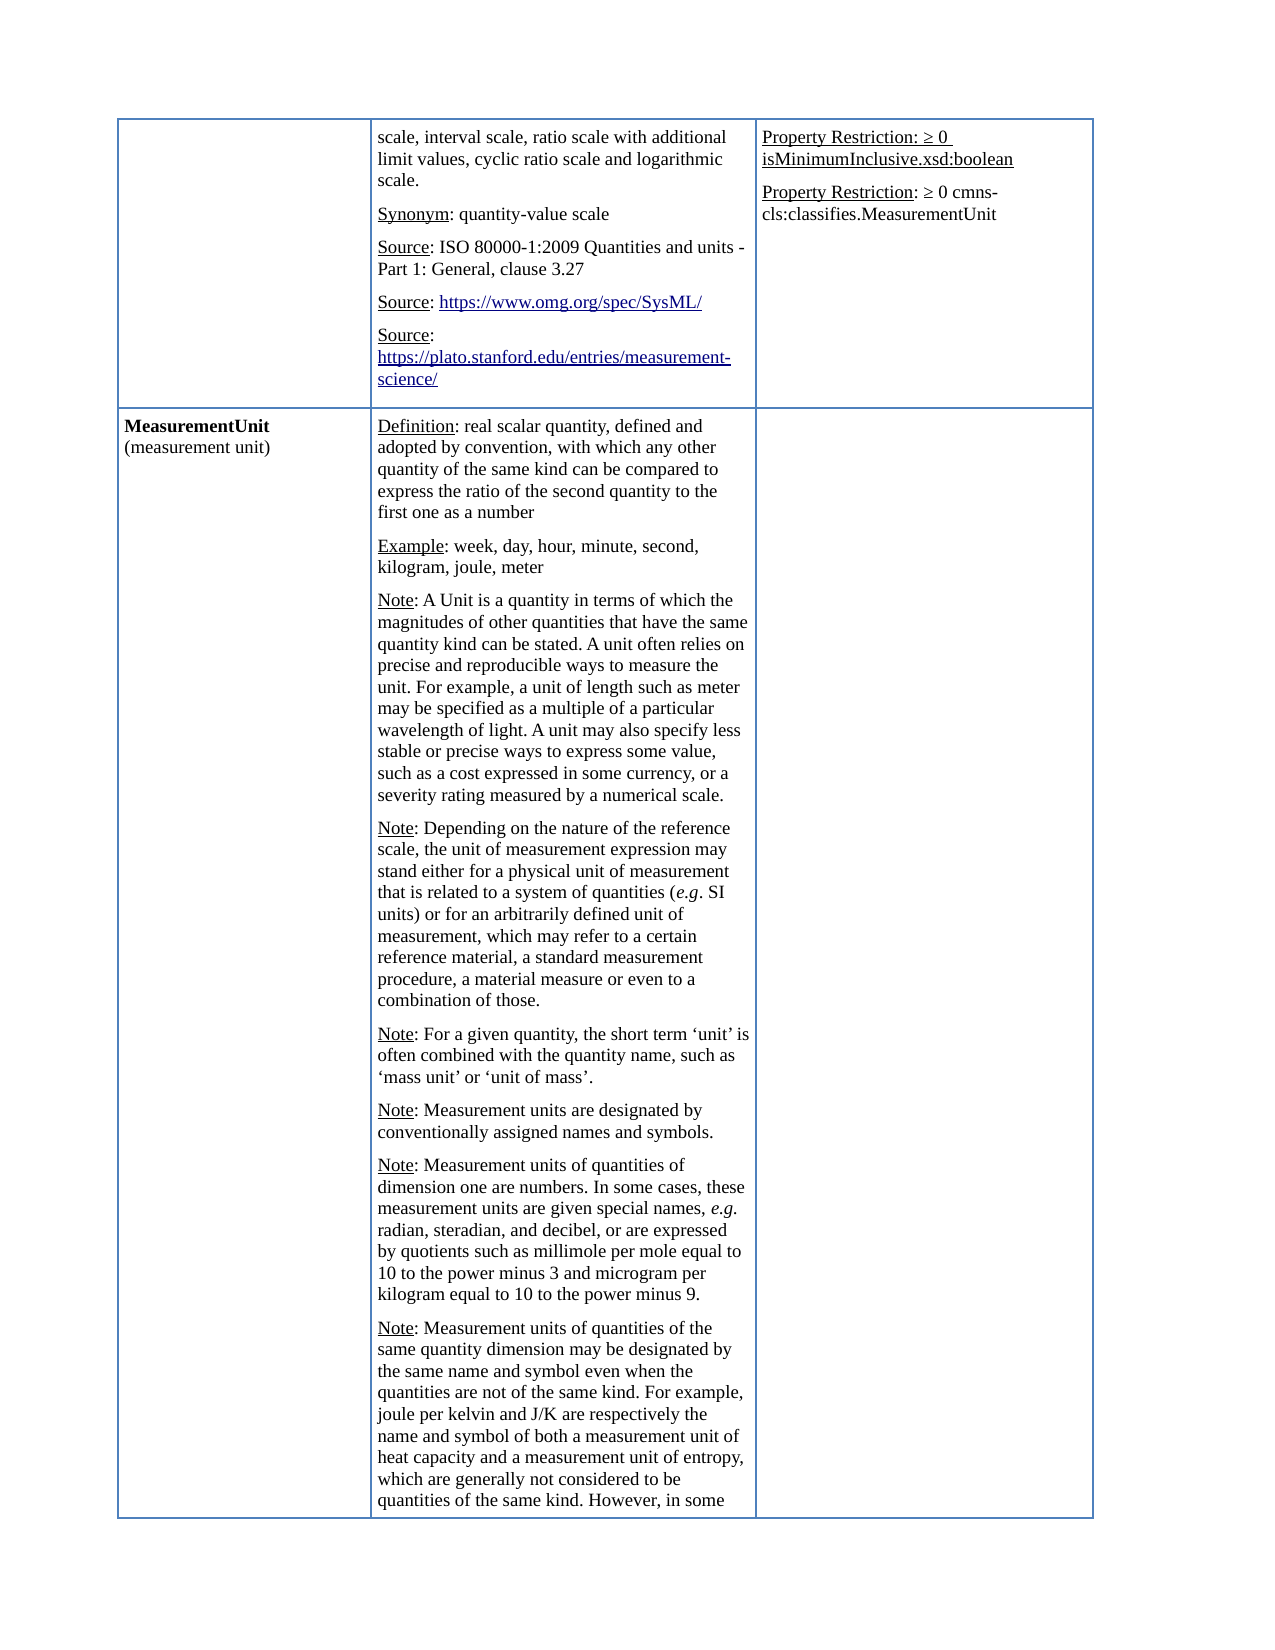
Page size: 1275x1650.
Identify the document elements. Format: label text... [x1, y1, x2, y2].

table_cell scale, interval scale, ratio scale with additional limit values, cyclic ratio scale and logarithmic scale. Synonym: quantity-value scale Source: ISO 80000-1:2009 Quantities and units - Part 1: General, clause 3.27 Source: https://www.omg.org/spec/SysML/ Source: https://plato.stanford.edu/entries/measurement-science/ [372, 120, 755, 407]
table_cell [757, 409, 1092, 1517]
table_cell Property Restriction: ≥ 0 isMinimumInclusive.xsd:boolean Property Restriction: ≥ 0 cmns-cls:classifies.MeasurementUnit [757, 120, 1092, 407]
table_cell Definition: real scalar quantity, defined and adopted by convention, with which any other quantity of the same kind can be compared to express the ratio of the second quantity to the first one as a number Example: week, day, hour, minute, second, kilogram, joule, meter Note: A Unit is a quantity in terms of which the magnitudes of other quantities that have the same quantity kind can be stated. A unit often relies on precise and reproducible ways to measure the unit. For example, a unit of length such as meter may be specified as a multiple of a particular wavelength of light. A unit may also specify less stable or precise ways to express some value, such as a cost expressed in some currency, or a severity rating measured by a numerical scale. Note: Depending on the nature of the reference scale, the unit of measurement expression may stand either for a physical unit of measurement that is related to a system of quantities (e.g. SI units) or for an arbitrarily defined unit of measurement, which may refer to a certain reference material, a standard measurement procedure, a material measure or even to a combination of those. Note: For a given quantity, the short term ‘unit’ is often combined with the quantity name, such as ‘mass unit’ or ‘unit of mass’. Note: Measurement units are designated by conventionally assigned names and symbols. Note: Measurement units of quantities of dimension one are numbers. In some cases, these measurement units are given special names, e.g. radian, steradian, and decibel, or are expressed by quotients such as millimole per mole equal to 10 to the power minus 3 and microgram per kilogram equal to 10 to the power minus 9. Note: Measurement units of quantities of the same quantity dimension may be designated by the same name and symbol even when the quantities are not of the same kind. For example, joule per kelvin and J/K are respectively the name and symbol of both a measurement unit of heat capacity and a measurement unit of entropy, which are generally not considered to be quantities of the same kind. However, in some [372, 409, 755, 1517]
table_cell MeasurementUnit (measurement unit) [119, 409, 370, 1517]
table_cell [119, 120, 370, 407]
